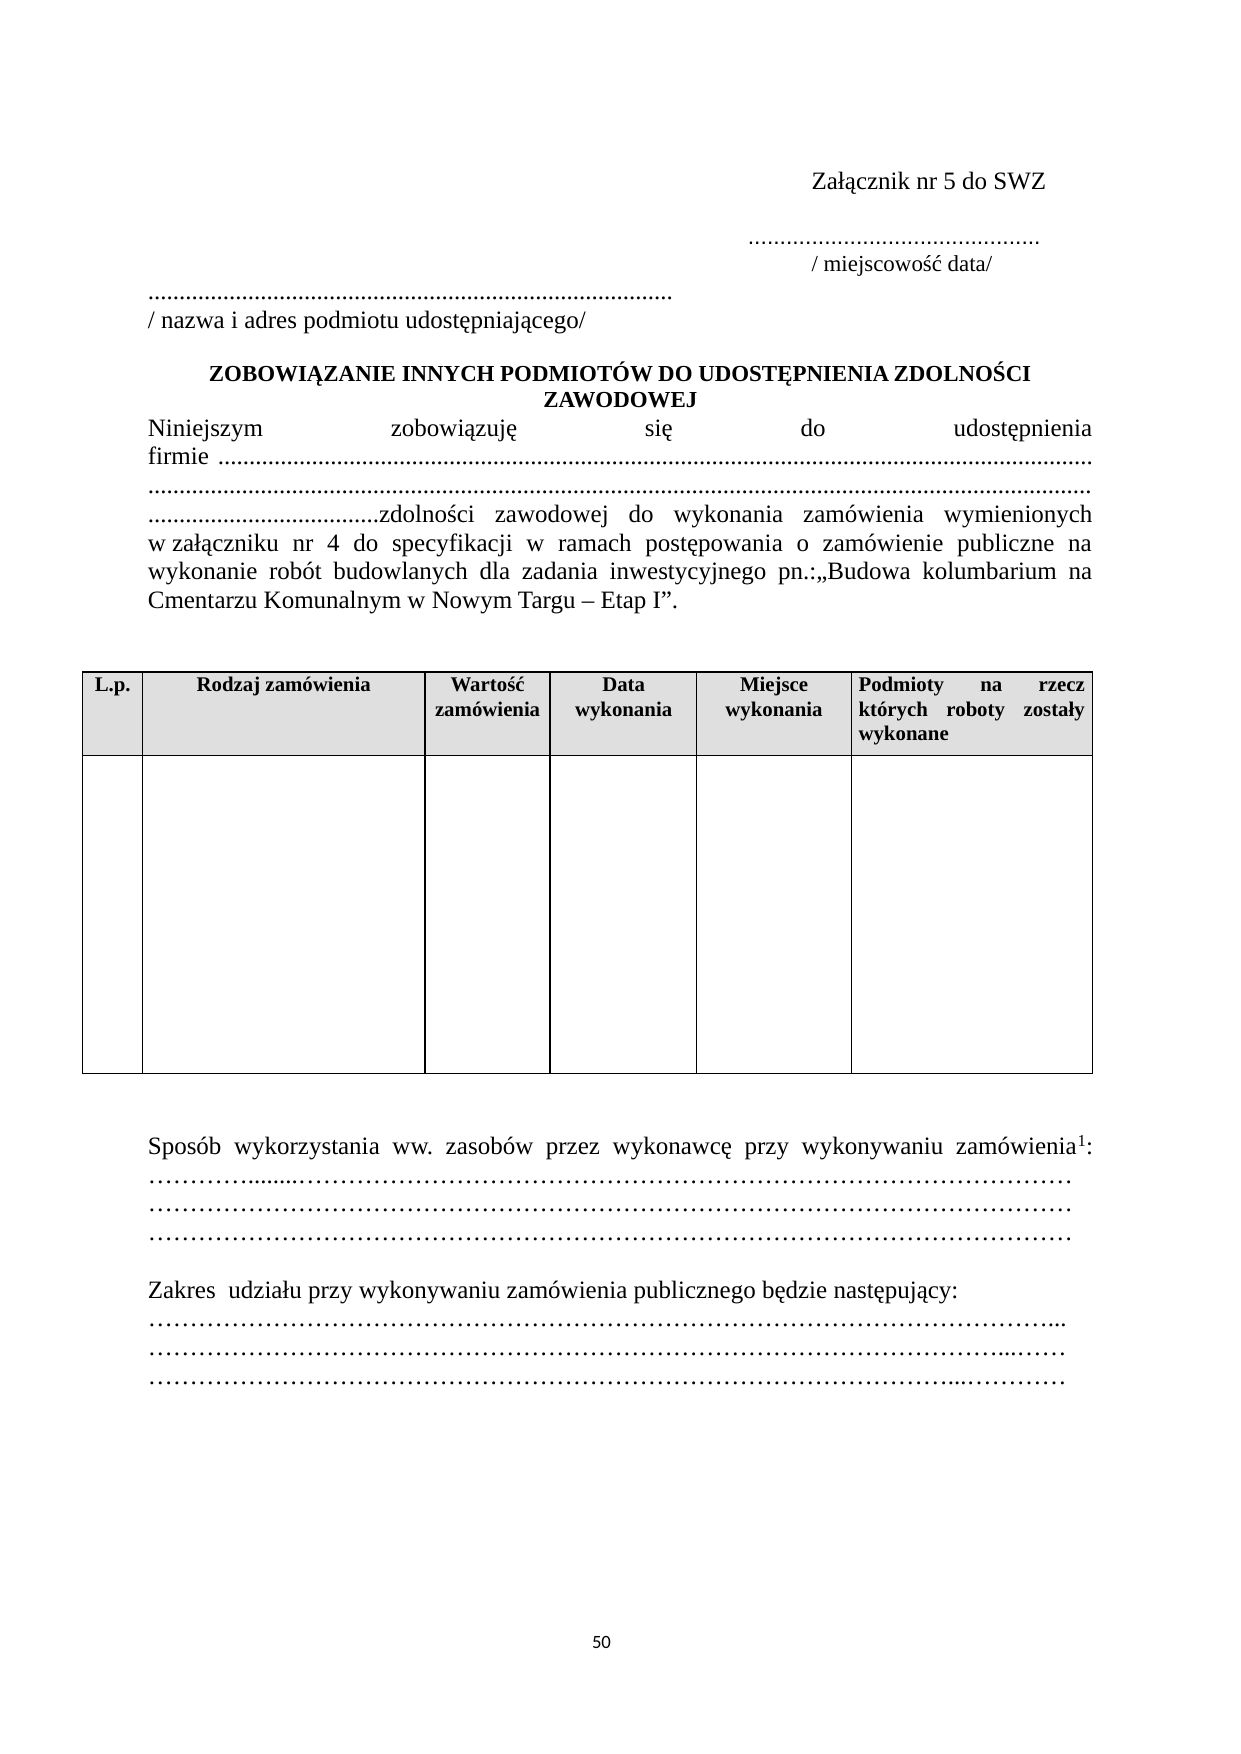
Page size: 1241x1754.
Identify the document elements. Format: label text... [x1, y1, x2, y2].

text Sposób wykorzystania ww. zasobów przez wykonawcę przy wykonywaniu zamówienia1: …………........………………………………………………………………………………… [148, 1131, 1093, 1188]
text ………………………………………………………………………………………………... [148, 1303, 1093, 1332]
text ………………………………………………………………………………………………… [148, 1217, 1093, 1246]
text Zakres udziału przy wykonywaniu zamówienia publicznego będzie następujący: [148, 1275, 1093, 1303]
table_cell [697, 756, 851, 1072]
text ………………………………………………………………………………………………… [148, 1188, 1093, 1217]
table_cell [83, 756, 142, 1072]
table_header Wartość zamówienia [426, 673, 549, 755]
table_cell [426, 756, 549, 1072]
text …………………………………………………………………………………………...…… [148, 1332, 1093, 1361]
table_header L.p. [83, 673, 142, 755]
text Załącznik nr 5 do SWZ [811, 166, 1093, 194]
table_header Data wykonania [551, 673, 696, 755]
text / miejscowość data/ [738, 250, 1093, 276]
text / nazwa i adres podmiotu udostępniającego/ [148, 305, 1093, 333]
text ZOBOWIĄZANIE INNYCH PODMIOTÓW DO UDOSTĘPNIENIA ZDOLNOŚCI ZAWODOWEJ [148, 360, 1093, 413]
text Niniejszym zobowiązuję się do udostępnienia firmie ........................................................................................................................................................................................................................................................................................................................................zdolności zawodowej do wykonania zamówienia wymienionych w załączniku nr 4 do specyfikacji w ramach postępowania o zamówienie publiczne na wykonanie robót budowlanych dla zadania inwestycyjnego pn.:„Budowa kolumbarium na Cmentarzu Komunalnym w Nowym Targu – Etap I”. [148, 413, 1093, 614]
table_header Podmioty na rzecz których roboty zostały wykonane [852, 673, 1092, 755]
text ……………………………………………………………………………………...………… [148, 1361, 1093, 1390]
table_cell [551, 756, 696, 1072]
table_cell [143, 756, 424, 1072]
table_header Rodzaj zamówienia [143, 673, 424, 755]
text .............................................. [148, 223, 1093, 250]
text .................................................................................... [148, 276, 1093, 305]
table_header Miejsce wykonania [697, 673, 851, 755]
table_cell [852, 756, 1092, 1072]
